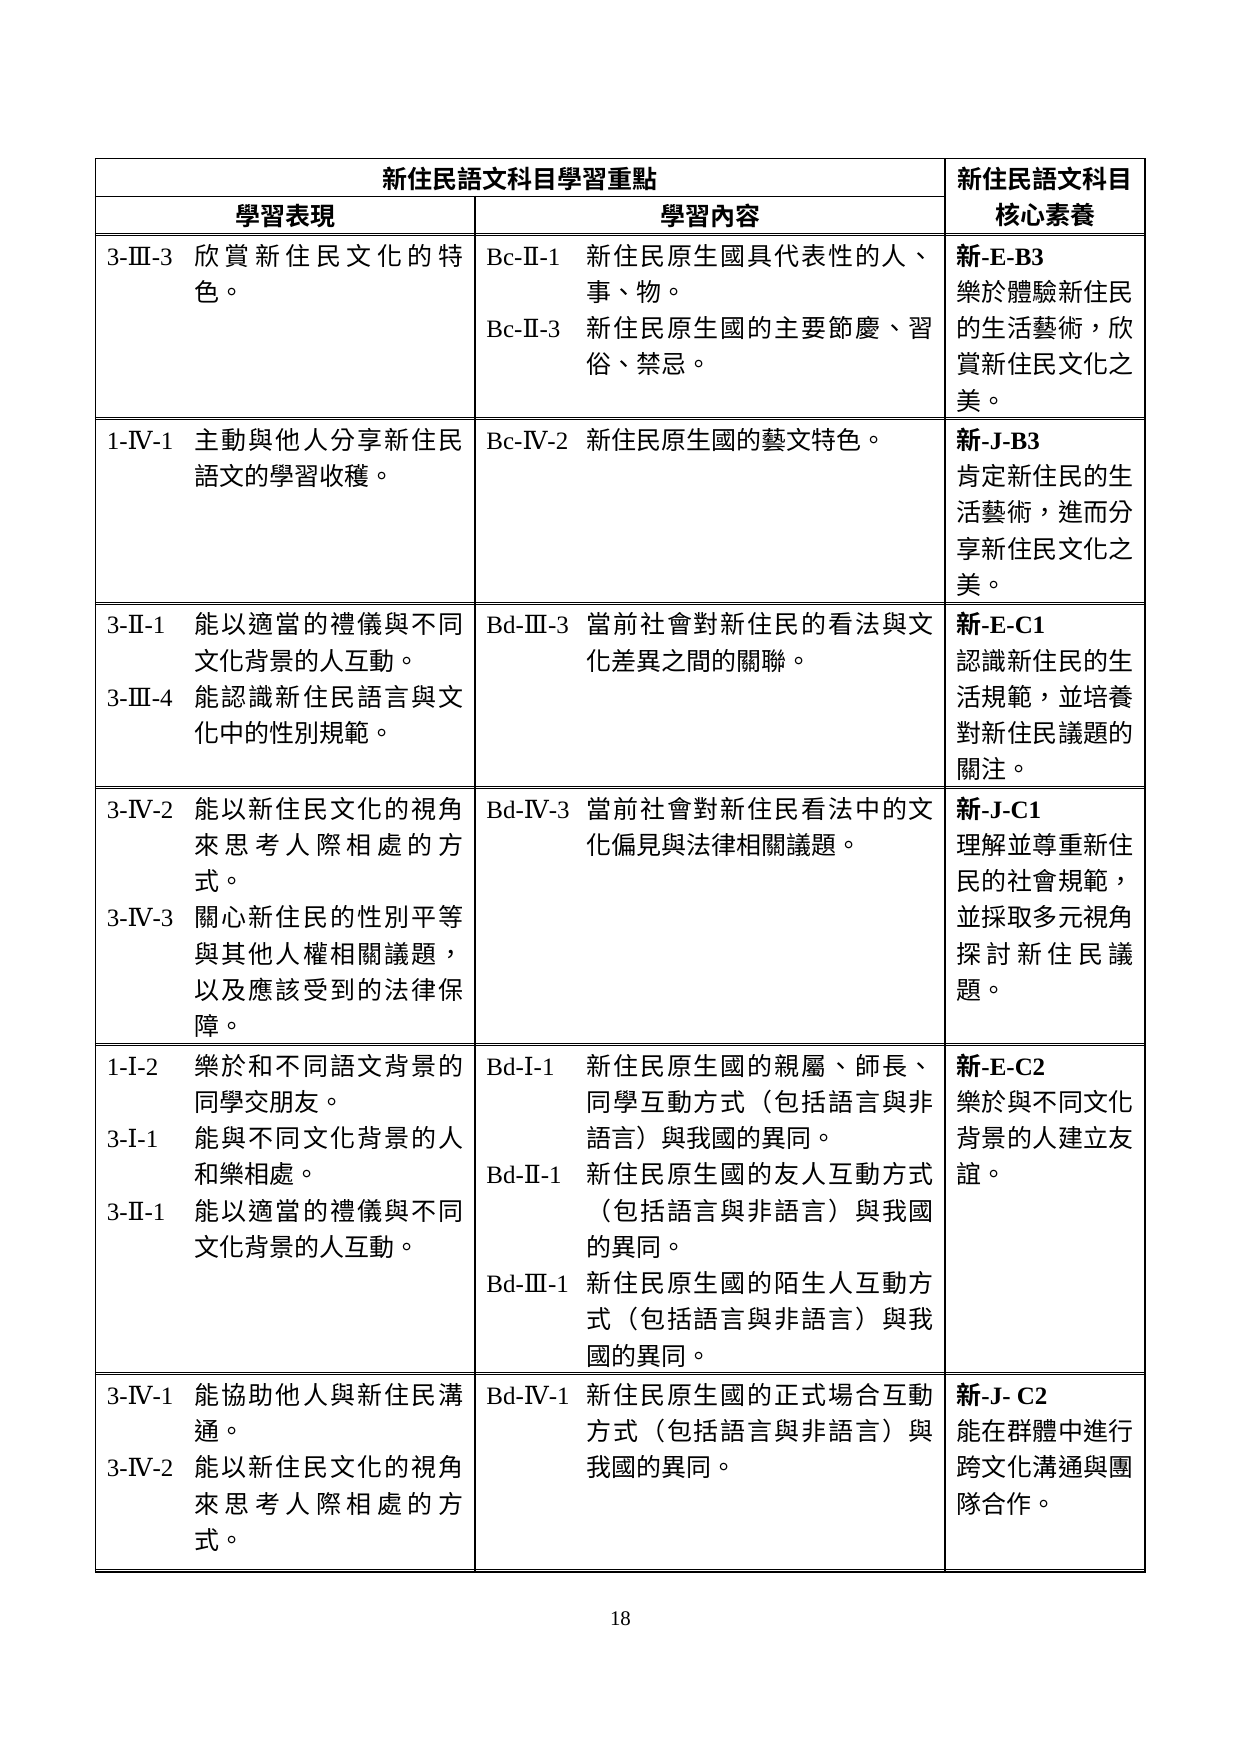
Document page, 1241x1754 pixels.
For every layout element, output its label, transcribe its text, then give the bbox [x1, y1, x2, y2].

table_cell 新-E-C2 樂於與不同文化背景的人建立友誼。 [946, 1046, 1144, 1372]
table_header 新住民語文科目學習重點 [96, 159, 944, 196]
table_cell 新-J-C1 理解並尊重新住民的社會規範，並採取多元視角探討新住民議題。 [946, 789, 1144, 1043]
table_cell 能以新住民文化的視角來思考人際相處的方式。 關心新住民的性別平等與其他人權相關議題，以及應該受到的法律保障。 [96, 789, 474, 1043]
table_cell 新-E-B3 樂於體驗新住民的生活藝術，欣賞新住民文化之美。 [946, 236, 1144, 417]
table_cell 能以適當的禮儀與不同文化背景的人互動。 能認識新住民語言與文化中的性別規範。 [96, 605, 474, 786]
table_cell 新-E-C1 認識新住民的生活規範，並培養對新住民議題的關注。 [946, 605, 1144, 786]
table_cell 新-J- C2 能在群體中進行跨文化溝通與團隊合作。 [946, 1375, 1144, 1569]
table_cell 樂於和不同語文背景的同學交朋友。 能與不同文化背景的人和樂相處。 能以適當的禮儀與不同文化背景的人互動。 [96, 1046, 474, 1372]
table_cell 學習表現 [96, 197, 474, 233]
table_cell 欣賞新住民文化的特色。 [96, 236, 474, 417]
table_cell 當前社會對新住民看法中的文化偏見與法律相關議題。 [476, 789, 944, 1043]
table_cell 新-J-B3 肯定新住民的生活藝術，進而分享新住民文化之美。 [946, 420, 1144, 602]
table_cell 新住民原生國的親屬、師長、同學互動方式（包括語言與非語言）與我國的異同。 新住民原生國的友人互動方式（包括語言與非語言）與我國的異同。 新住民原生國的陌生人互動方式（包括語言與非語言）與我國的異同。 [476, 1046, 944, 1372]
table_cell 主動與他人分享新住民語文的學習收穫。 [96, 420, 474, 602]
table_cell 新住民原生國的藝文特色。 [476, 420, 944, 602]
table_header 新住民語文科目 核心素養 [946, 159, 1144, 233]
table_cell 新住民原生國的正式場合互動方式（包括語言與非語言）與我國的異同。 [476, 1375, 944, 1569]
table_cell 能協助他人與新住民溝通。 能以新住民文化的視角來思考人際相處的方式。 能與不同文化背景的人合作解決問題。 [96, 1375, 474, 1569]
table_cell 學習內容 [476, 197, 944, 233]
table_cell 當前社會對新住民的看法與文化差異之間的關聯。 [476, 605, 944, 786]
table_cell 新住民原生國具代表性的人、事、物。 新住民原生國的主要節慶、習俗、禁忌。 [476, 236, 944, 417]
